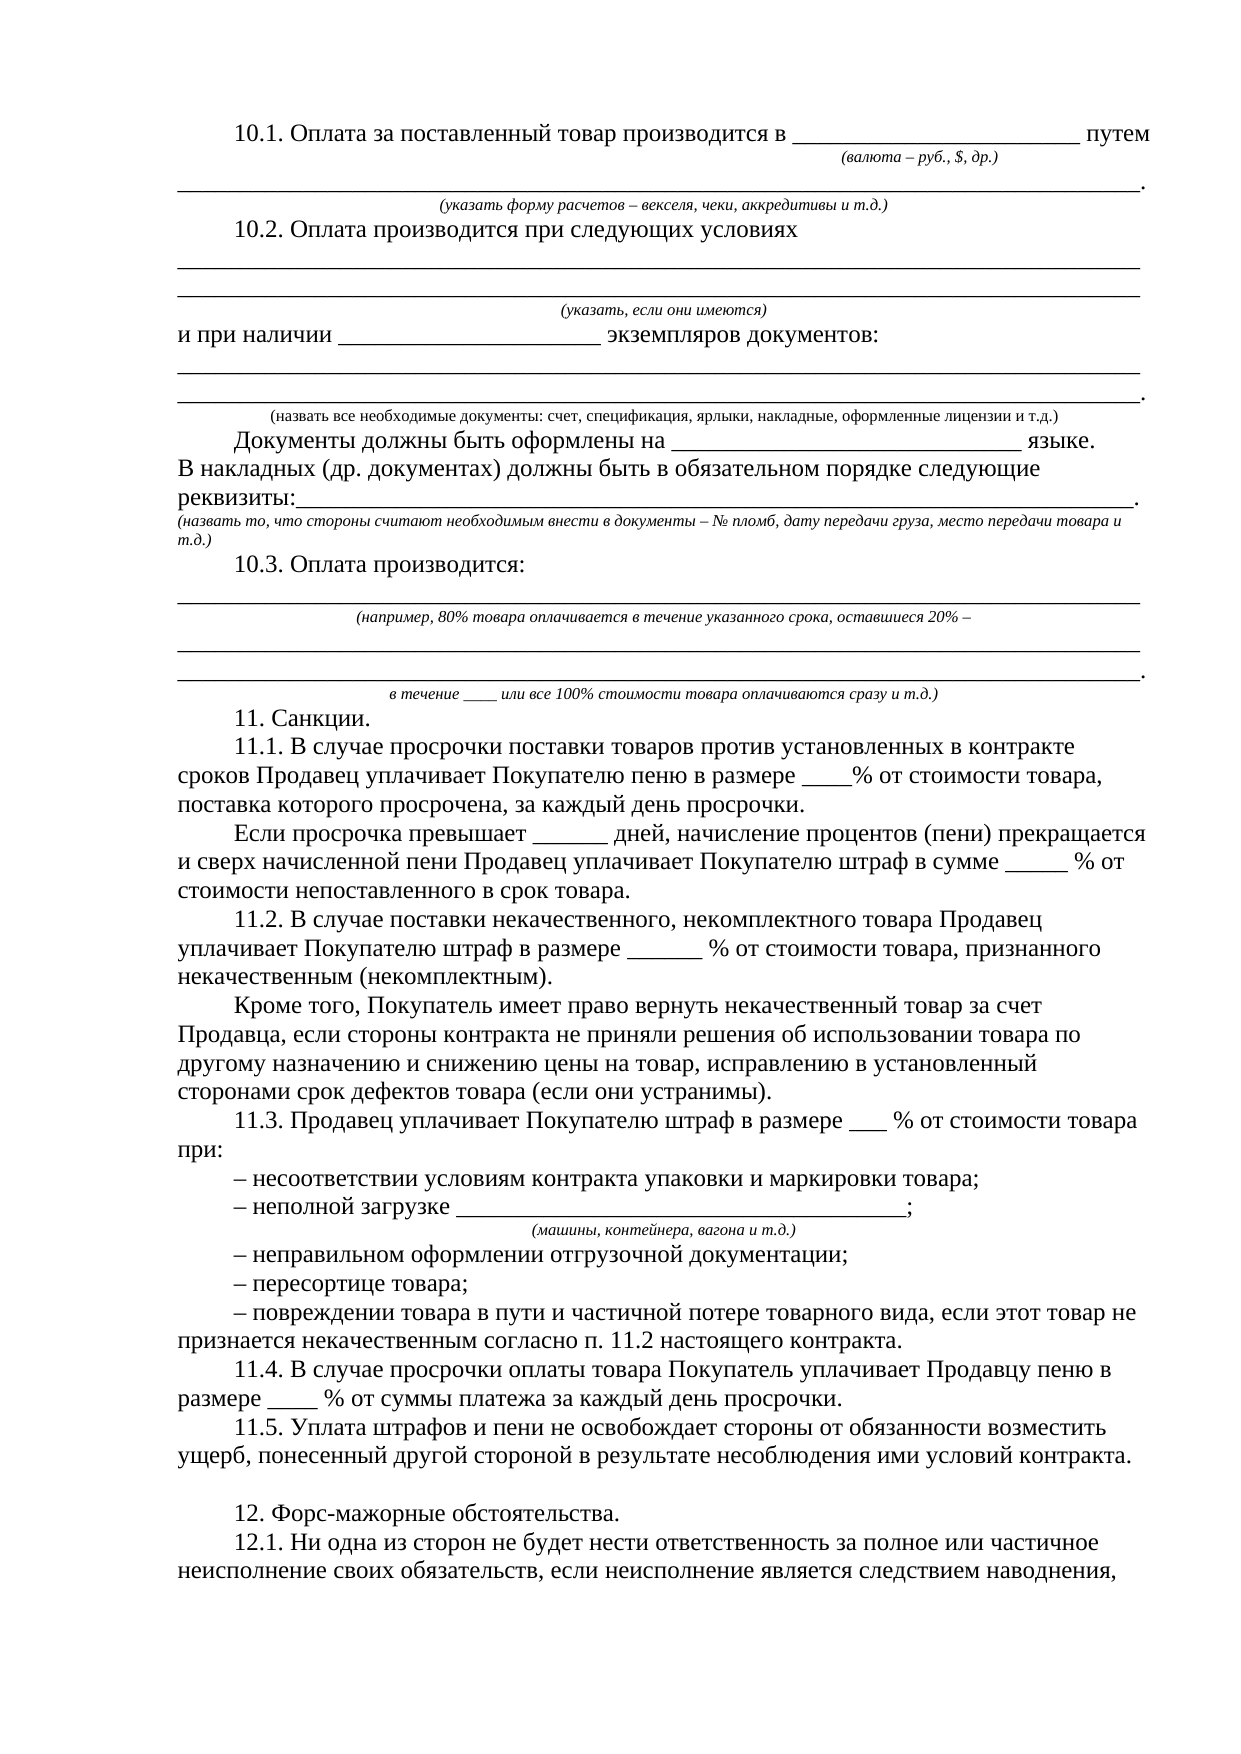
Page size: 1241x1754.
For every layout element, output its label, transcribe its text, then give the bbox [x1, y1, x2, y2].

text Документы должны быть оформлены на ____________________________ языке. [177, 425, 1152, 453]
text признается некачественным согласно п. 11.2 настоящего контракта. [177, 1326, 1152, 1354]
text и при наличии _____________________ экземпляров документов: [177, 319, 1152, 348]
text – несоответствии условиям контракта упаковки и маркировки товара; [177, 1163, 1152, 1191]
text 11.4. В случае просрочки оплаты товара Покупатель уплачивает Продавцу пеню в размере ____ % от суммы платежа за каждый день просрочки. [177, 1354, 1152, 1412]
text (назвать то, что стороны считают необходимым внести в документы – № пломб, дату передачи груза, место передачи товара и т.д.) [177, 511, 1152, 549]
text _____________________________________________________________________________. [177, 166, 1152, 195]
text – повреждении товара в пути и частичной потере товарного вида, если этот товар не [177, 1297, 1152, 1326]
text – неполной загрузке ____________________________________; [177, 1191, 1152, 1220]
text (указать форму расчетов – векселя, чеки, аккредитивы и т.д.) [177, 195, 1152, 214]
text 11.2. В случае поставки некачественного, некомплектного товара Продавец уплачивает Покупателю штраф в размере ______ % от стоимости товара, признанного некачественным (некомплектным). [177, 904, 1152, 990]
text – неправильном оформлении отгрузочной документации; [177, 1239, 1152, 1268]
text _____________________________________________________________________________. [177, 377, 1152, 406]
text 10.3. Оплата производится: [177, 549, 1152, 578]
text __________________________________________________________________________________________________________________________________________________________. [177, 626, 1152, 683]
text 12. Форс-мажорные обстоятельства. [177, 1498, 1152, 1527]
text (машины, контейнера, вагона и т.д.) [177, 1220, 1152, 1239]
text 10.1. Оплата за поставленный товар производится в _______________________ путем [177, 118, 1152, 147]
text 11. Санкции. [177, 703, 1152, 731]
text _____________________________________________________________________________ [177, 578, 1152, 607]
text Кроме того, Покупатель имеет право вернуть некачественный товар за счет Продавца, если стороны контракта не приняли решения об использовании товара по другому назначению и снижению цены на товар, исправлению в установленный сторонами срок дефектов товара (если они устранимы). [177, 990, 1152, 1105]
text 11.5. Уплата штрафов и пени не освобождает стороны от обязанности возместить ущерб, понесенный другой стороной в результате несоблюдения ими условий контракта. [177, 1412, 1152, 1469]
text В накладных (др. документах) должны быть в обязательном порядке следующие реквизиты:___________________________________________________________________. [177, 453, 1152, 511]
text в течение ____ или все 100% стоимости товара оплачиваются сразу и т.д.) [177, 683, 1152, 703]
text 11.1. В случае просрочки поставки товаров против установленных в контракте сроков Продавец уплачивает Покупателю пеню в размере ____% от стоимости товара, поставка которого просрочена, за каждый день просрочки. [177, 731, 1152, 818]
text 11.3. Продавец уплачивает Покупателю штраф в размере ___ % от стоимости товара при: [177, 1105, 1152, 1163]
text 12.1. Ни одна из сторон не будет нести ответственность за полное или частичное неисполнение своих обязательств, если неисполнение является следствием наводнения, [177, 1527, 1152, 1584]
text _____________________________________________________________________________ [177, 243, 1152, 271]
text _____________________________________________________________________________ [177, 348, 1152, 377]
text 10.2. Оплата производится при следующих условиях [177, 214, 1152, 243]
text (назвать все необходимые документы: счет, спецификация, ярлыки, накладные, оформленные лицензии и т.д.) [177, 406, 1152, 425]
text (указать, если они имеются) [177, 300, 1152, 319]
text – пересортице товара; [177, 1268, 1152, 1297]
text Если просрочка превышает ______ дней, начисление процентов (пени) прекращается и сверх начисленной пени Продавец уплачивает Покупателю штраф в сумме _____ % от стоимости непоставленного в срок товара. [177, 818, 1152, 904]
text (валюта – руб., $, др.) [177, 147, 1152, 166]
text (например, 80% товара оплачивается в течение указанного срока, оставшиеся 20% – [177, 607, 1152, 626]
text _____________________________________________________________________________ [177, 271, 1152, 300]
